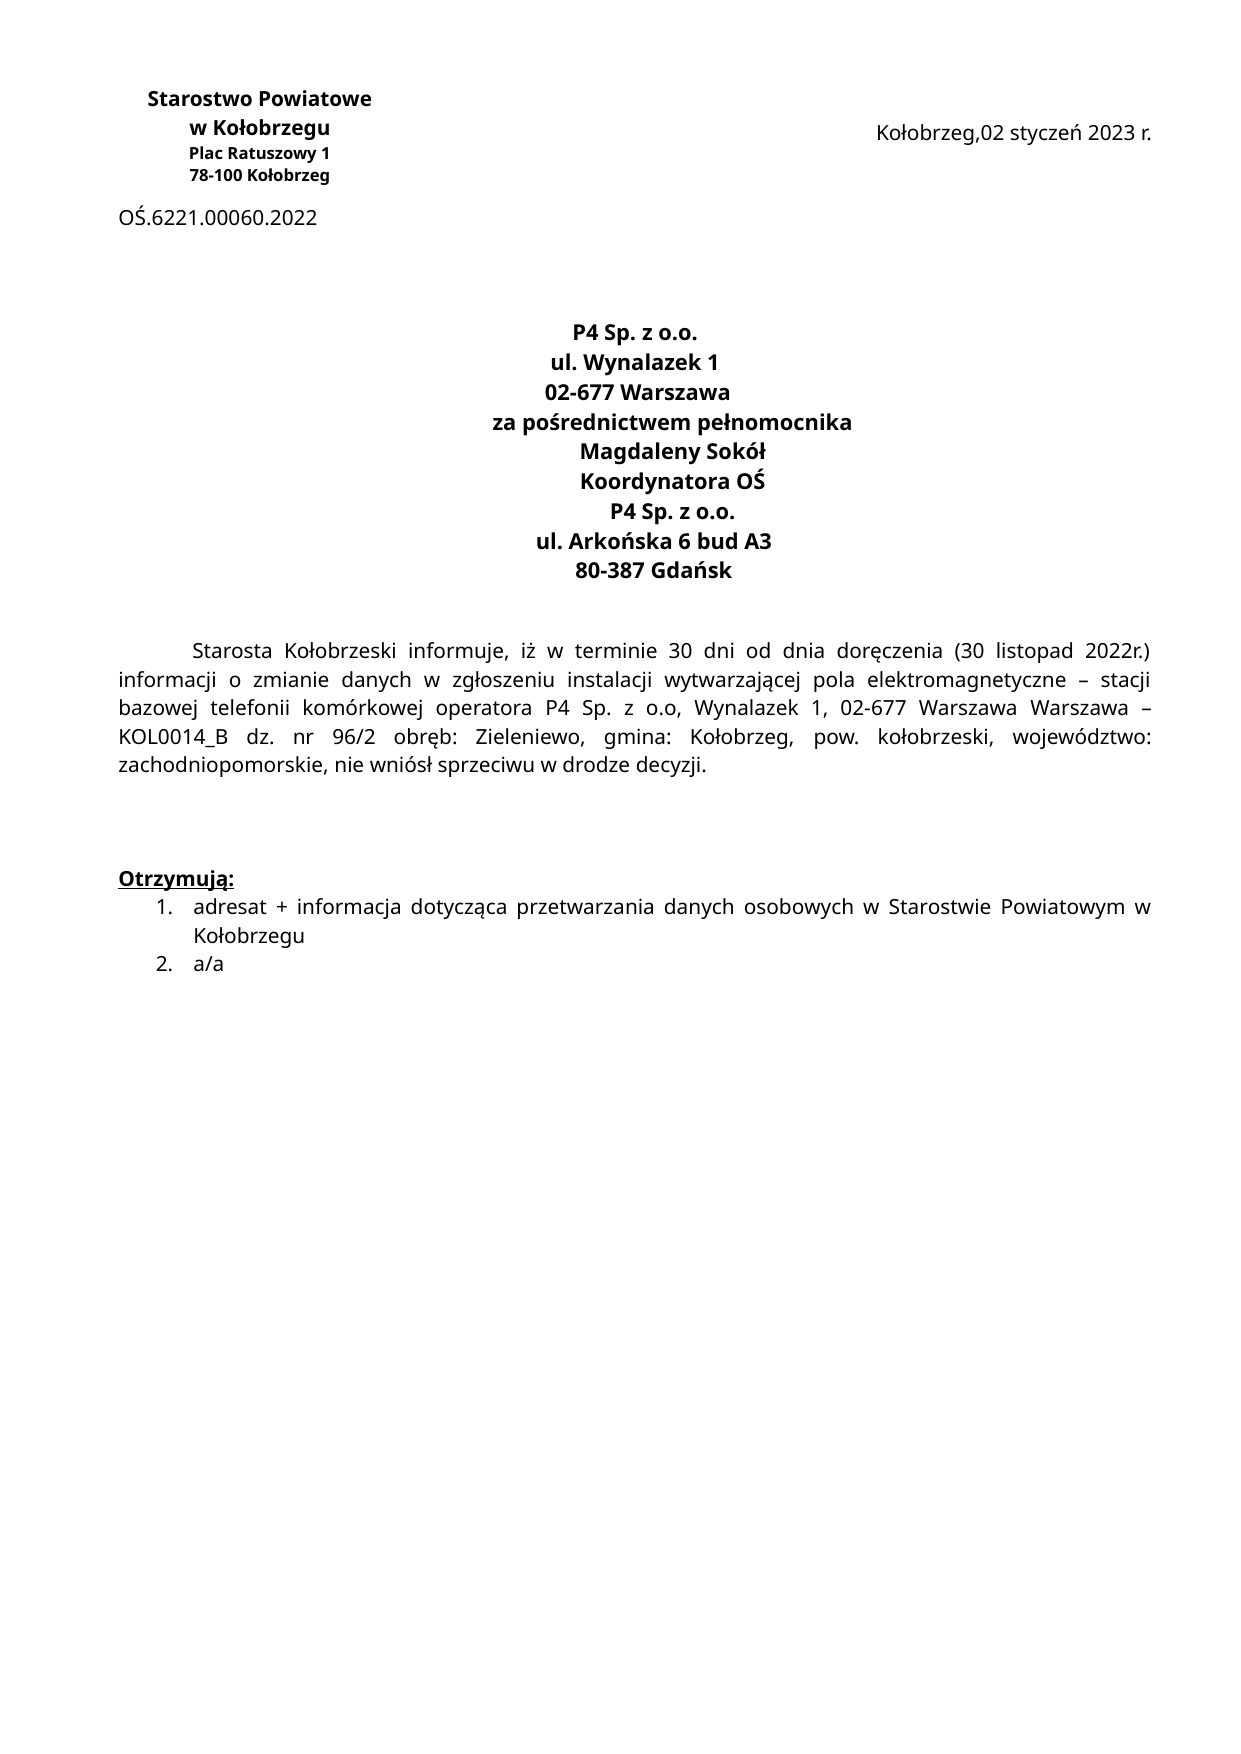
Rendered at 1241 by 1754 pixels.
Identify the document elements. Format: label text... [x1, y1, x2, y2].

text ul. Wynalazek 1 [118, 347, 1152, 377]
text 78-100 Kołobrzeg [103, 164, 416, 187]
text P4 Sp. z o.o. [193, 496, 1152, 526]
text 80-387 Gdańsk [156, 556, 1152, 585]
text Kołobrzeg,02 styczeń 2023 r. [416, 118, 1152, 147]
list adresat + informacja dotycząca przetwarzania danych osobowych w Starostwie Powiatowym w Kołobrzegu [156, 892, 1152, 949]
text OŚ.6221.00060.2022 [118, 203, 1152, 232]
text Otrzymują: [118, 864, 1152, 892]
text Plac Ratuszowy 1 [103, 141, 416, 164]
text w Kołobrzegu [103, 113, 416, 141]
text P4 Sp. z o.o. [118, 317, 1152, 347]
text Starosta Kołobrzeski informuje, iż w terminie 30 dni od dnia doręczenia (30 listopad 2022r.) informacji o zmianie danych w zgłoszeniu instalacji wytwarzającej pola elektromagnetyczne – stacji bazowej telefonii komórkowej operatora P4 Sp. z o.o, Wynalazek 1, 02-677 Warszawa Warszawa – KOL0014_B dz. nr 96/2 obręb: Zieleniewo, gmina: Kołobrzeg, pow. kołobrzeski, województwo: zachodniopomorskie, nie wniósł sprzeciwu w drodze decyzji. [118, 636, 1152, 779]
text Starostwo Powiatowe [103, 84, 416, 113]
text 02-677 Warszawa [118, 377, 1152, 407]
text Koordynatora OŚ [193, 466, 1152, 496]
text za pośrednictwem pełnomocnika [193, 407, 1152, 436]
text ul. Arkońska 6 bud A3 [156, 526, 1152, 556]
list a/a [156, 949, 1152, 978]
text Magdaleny Sokół [193, 436, 1152, 466]
